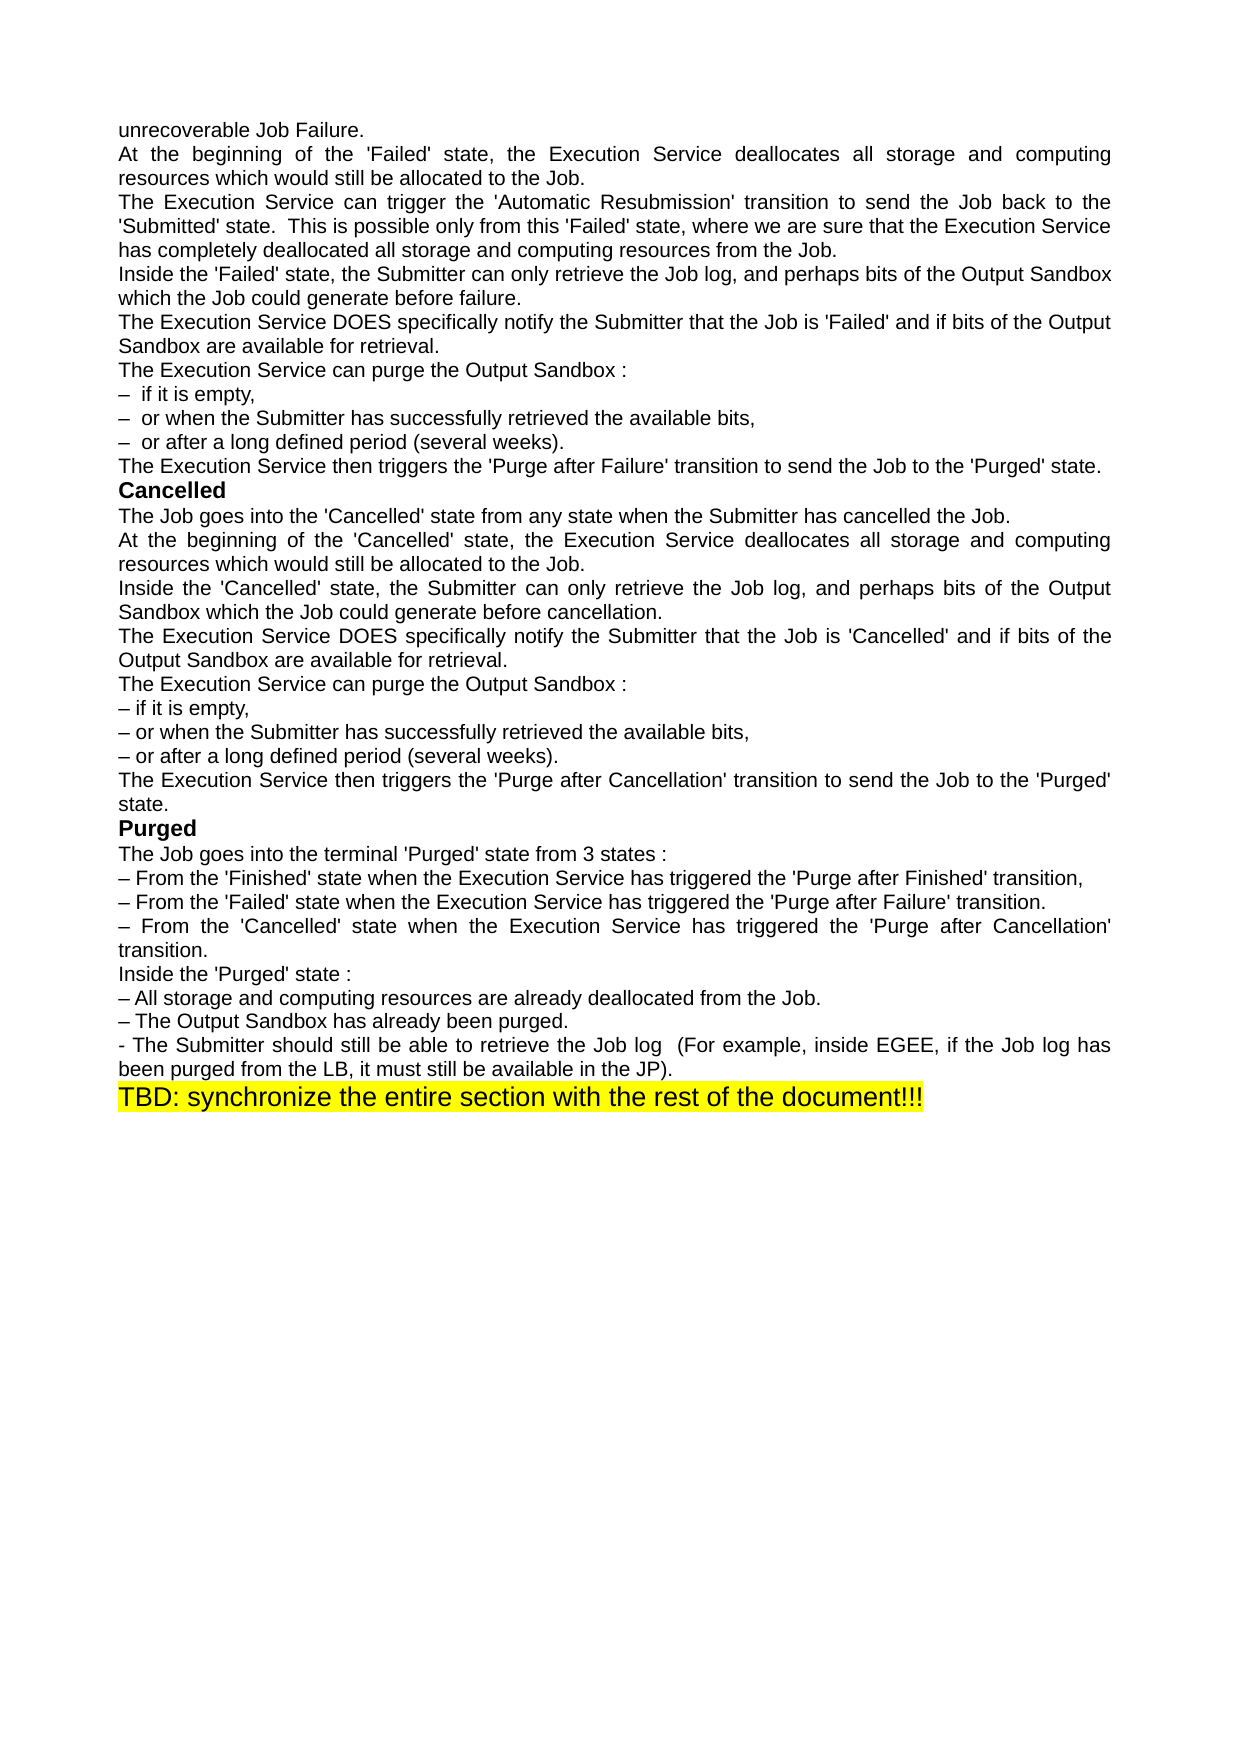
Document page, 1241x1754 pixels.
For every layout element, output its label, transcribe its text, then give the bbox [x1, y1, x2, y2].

text TBD: synchronize the entire section with the rest of the document!!! [118, 1081, 1113, 1112]
text unrecoverable Job Failure. [118, 118, 1113, 142]
text – or when the Submitter has successfully retrieved the available bits, [118, 406, 1113, 429]
text – or after a long defined period (several weeks). [118, 429, 1113, 453]
text The Execution Service can purge the Output Sandbox : [118, 358, 1113, 382]
text – or when the Submitter has successfully retrieved the available bits, [118, 719, 1113, 743]
text – if it is empty, [118, 696, 1113, 719]
text – if it is empty, [118, 382, 1113, 406]
text At the beginning of the 'Cancelled' state, the Execution Service deallocates all storage and computing resources which would still be allocated to the Job. [118, 528, 1113, 576]
text Cancelled [118, 477, 1113, 504]
text – From the 'Cancelled' state when the Execution Service has triggered the 'Purge after Cancellation' transition. [118, 913, 1113, 961]
text Inside the 'Cancelled' state, the Submitter can only retrieve the Job log, and perhaps bits of the Output Sandbox which the Job could generate before cancellation. [118, 576, 1113, 624]
text Purged [118, 815, 1113, 842]
text The Job goes into the terminal 'Purged' state from 3 states : [118, 842, 1113, 866]
text – From the 'Finished' state when the Execution Service has triggered the 'Purge after Finished' transition, [118, 866, 1113, 889]
text The Execution Service can purge the Output Sandbox : [118, 672, 1113, 696]
text The Job goes into the 'Cancelled' state from any state when the Submitter has cancelled the Job. [118, 504, 1113, 528]
text The Execution Service then triggers the 'Purge after Cancellation' transition to send the Job to the 'Purged' state. [118, 767, 1113, 815]
text The Execution Service can trigger the 'Automatic Resubmission' transition to send the Job back to the 'Submitted' state. This is possible only from this 'Failed' state, where we are sure that the Execution Service has completely deallocated all storage and computing resources from the Job. [118, 190, 1113, 262]
text - The Submitter should still be able to retrieve the Job log (For example, inside EGEE, if the Job log has been purged from the LB, it must still be available in the JP). [118, 1033, 1113, 1081]
text The Execution Service then triggers the 'Purge after Failure' transition to send the Job to the 'Purged' state. [118, 453, 1113, 477]
text – The Output Sandbox has already been purged. [118, 1009, 1113, 1033]
text – All storage and computing resources are already deallocated from the Job. [118, 985, 1113, 1009]
text At the beginning of the 'Failed' state, the Execution Service deallocates all storage and computing resources which would still be allocated to the Job. [118, 142, 1113, 190]
text Inside the 'Purged' state : [118, 961, 1113, 985]
text The Execution Service DOES specifically notify the Submitter that the Job is 'Cancelled' and if bits of the Output Sandbox are available for retrieval. [118, 624, 1113, 672]
text The Execution Service DOES specifically notify the Submitter that the Job is 'Failed' and if bits of the Output Sandbox are available for retrieval. [118, 310, 1113, 358]
text – or after a long defined period (several weeks). [118, 743, 1113, 767]
text Inside the 'Failed' state, the Submitter can only retrieve the Job log, and perhaps bits of the Output Sandbox which the Job could generate before failure. [118, 262, 1113, 310]
text – From the 'Failed' state when the Execution Service has triggered the 'Purge after Failure' transition. [118, 889, 1113, 913]
